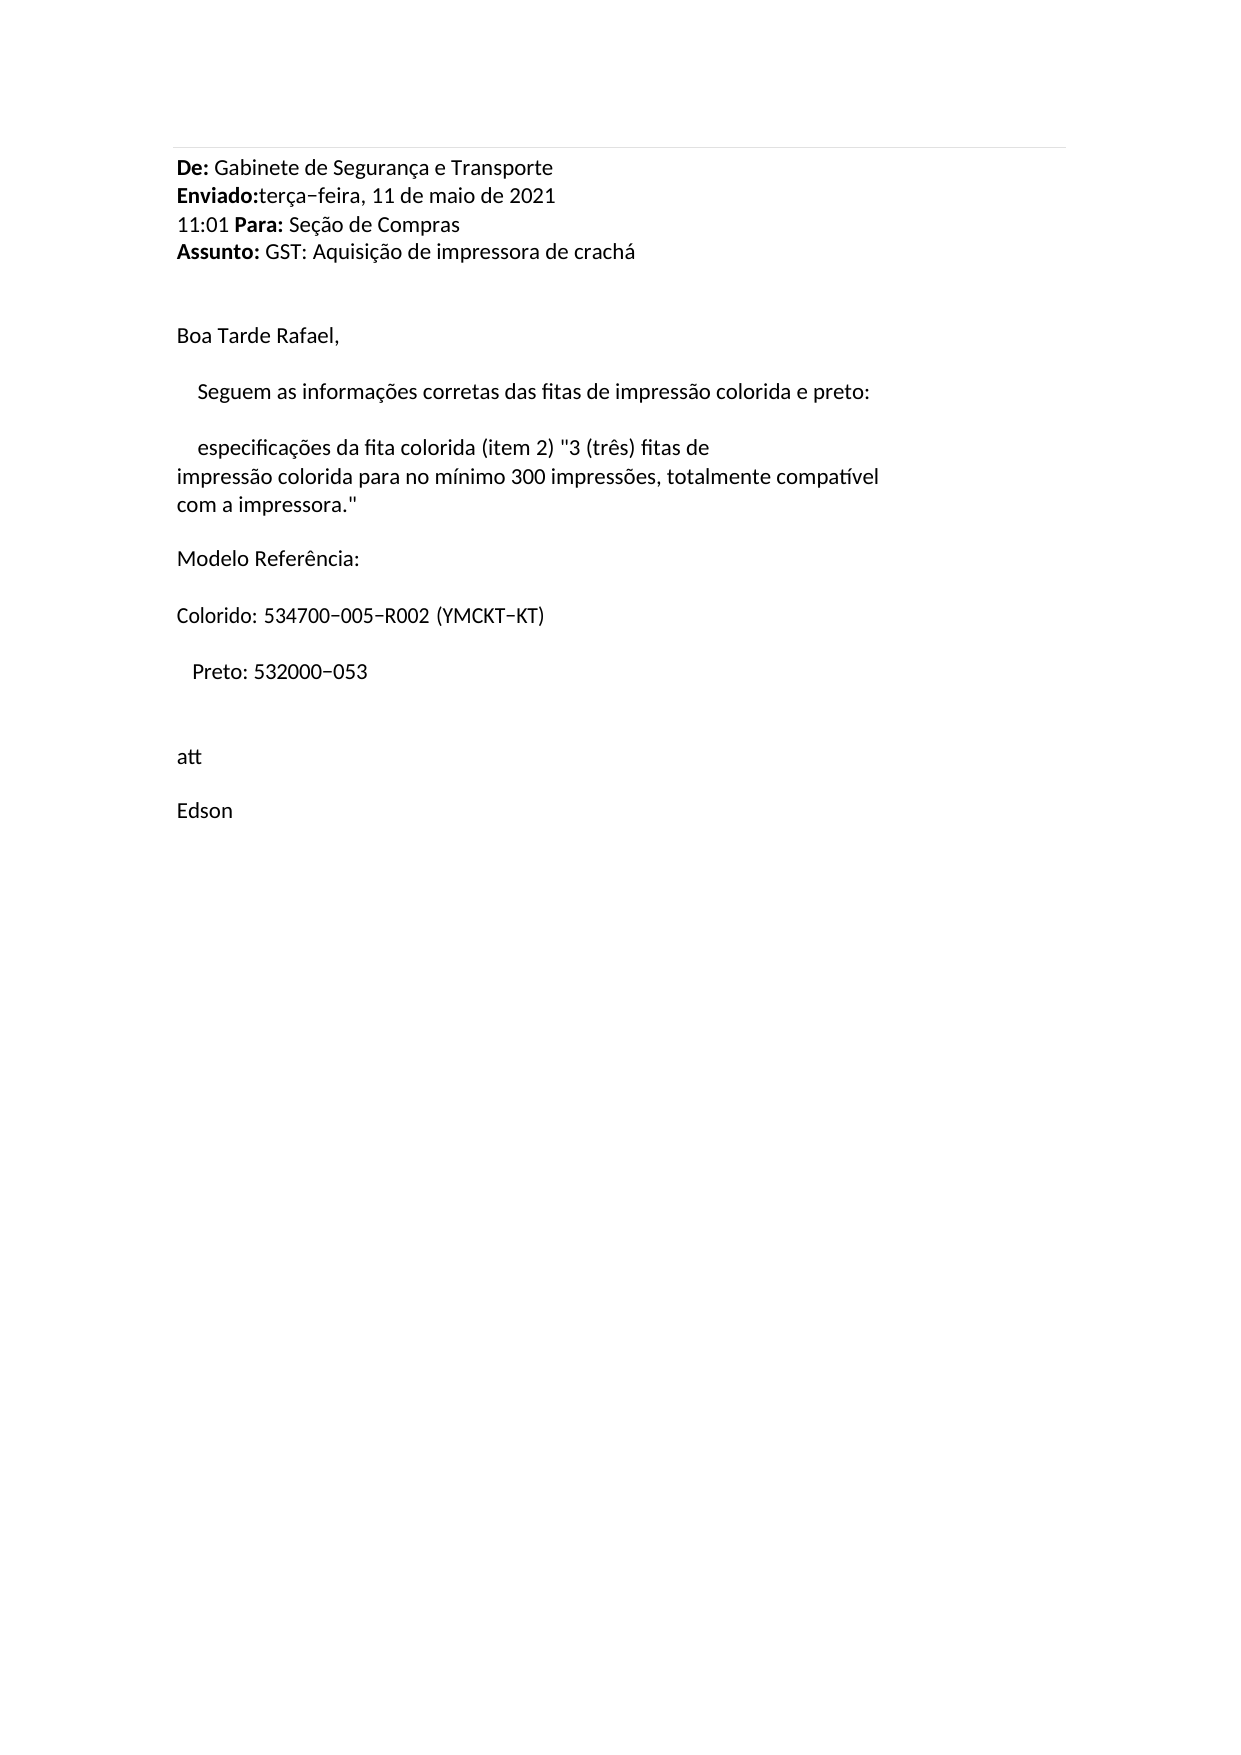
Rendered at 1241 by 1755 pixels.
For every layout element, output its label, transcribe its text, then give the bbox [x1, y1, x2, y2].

text impressão colorida para no mínimo 300 impressões, totalmente compatível com a impressora." [177, 462, 882, 518]
text Seguem as informações corretas das fitas de impressão colorida e preto: especificações da fita colorida (item 2) "3 (três) fitas de [197, 349, 873, 462]
text att Edson [177, 742, 235, 824]
text Modelo Referência: [177, 544, 1241, 573]
text Preto: 532000−053 [192, 657, 1241, 685]
text Boa Tarde Rafael, [177, 321, 1241, 349]
text De: Gabinete de Segurança e Transporte Enviado:terça−feira, 11 de maio de 2021 11:01 Para: Seção de Compras [177, 153, 610, 238]
text Colorido: 534700−005−R002 (YMCKT−KT) [177, 601, 1241, 629]
text Assunto: GST: Aquisição de impressora de crachá [177, 239, 1241, 264]
